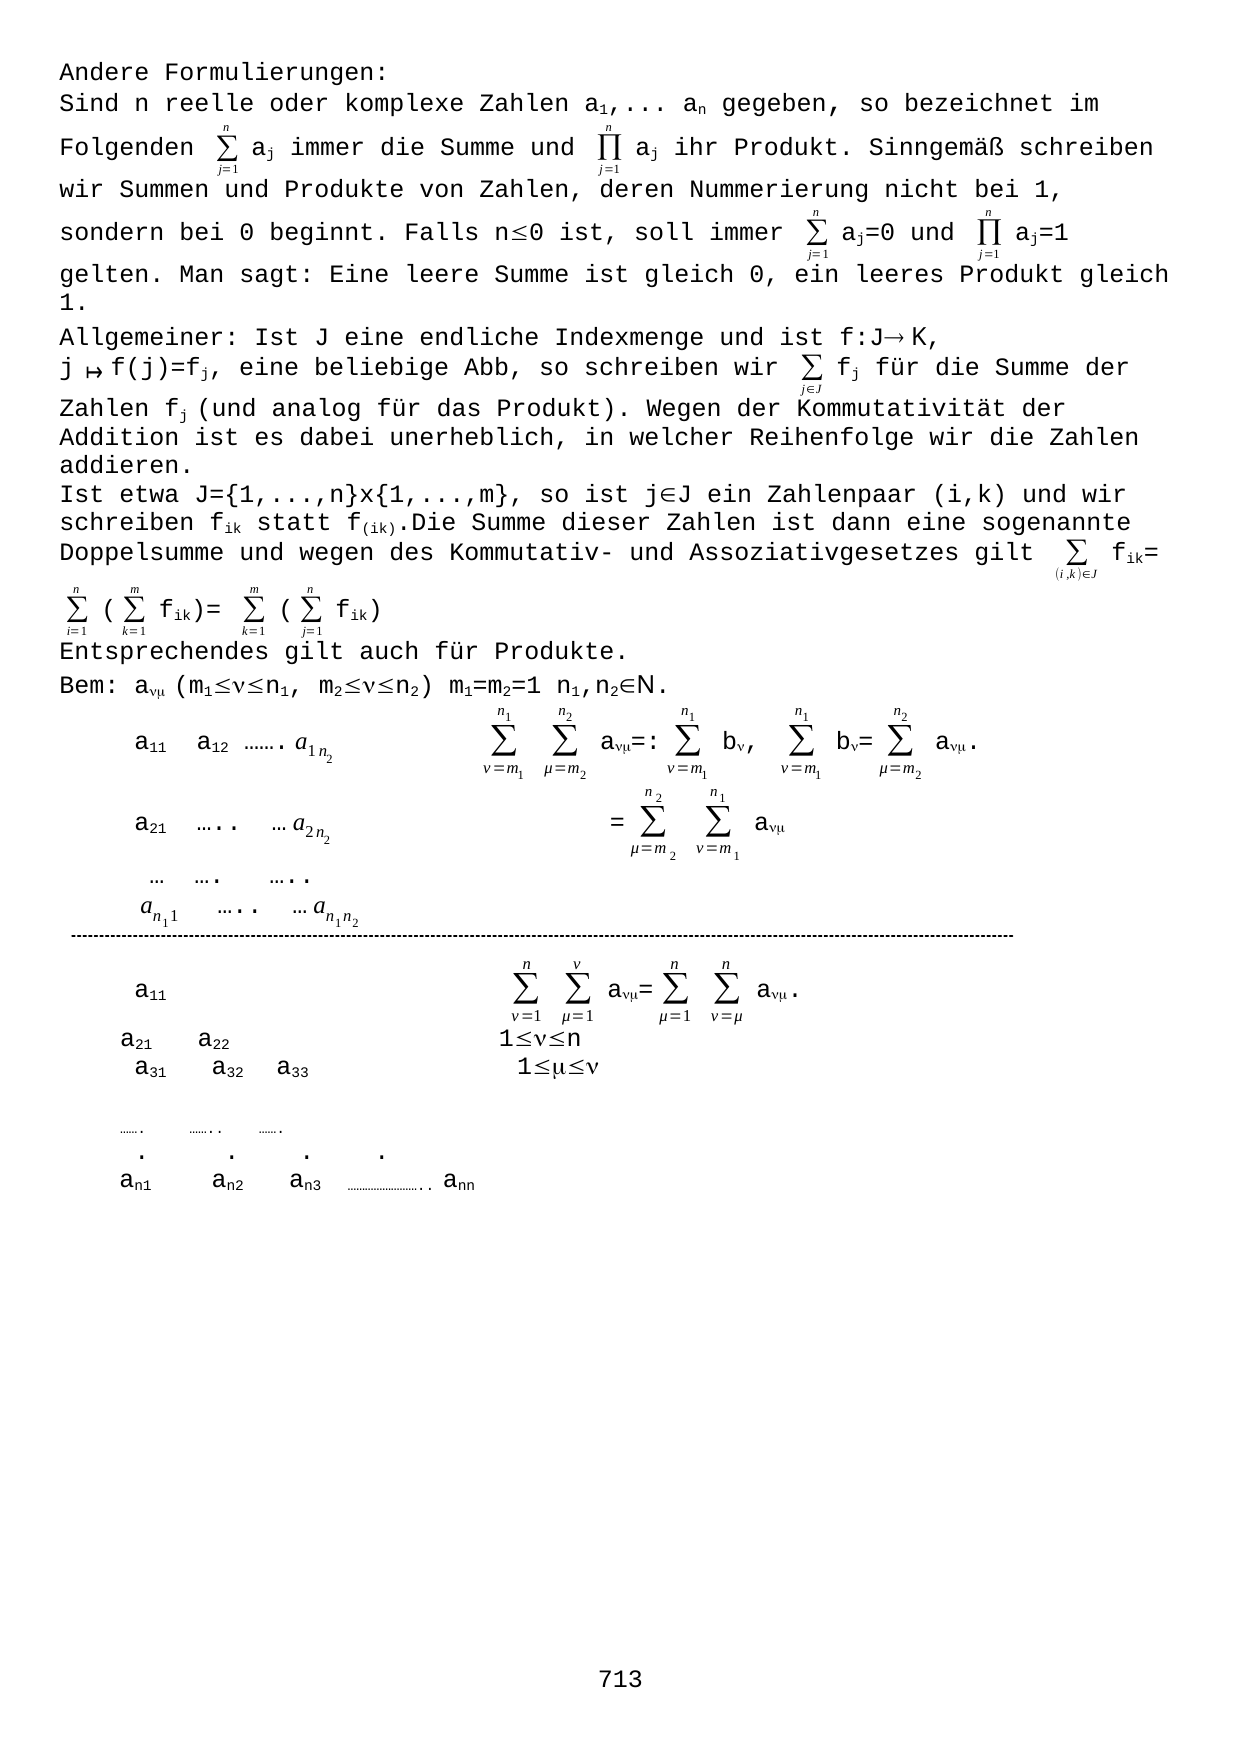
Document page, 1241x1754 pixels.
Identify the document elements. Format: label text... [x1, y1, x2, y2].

text a21 a22 1n [59, 1025, 1181, 1053]
text … …. ….. [59, 863, 1181, 891]
text Sind n reelle oder komplexe Zahlen a1,... an gegeben, so bezeichnet im Folgenden aj immer die Summe und aj ihr Produkt. Sinngemäß schreiben wir Summen und Produkte von Zahlen, deren Nummerierung nicht bei 1, sondern bei 0 beginnt. Falls n0 ist, soll immer aj=0 und aj=1 gelten. Man sagt: Eine leere Summe ist gleich 0, ein leeres Produkt gleich 1. [59, 87, 1181, 318]
text an1 an2 an3 …………………….. ann [59, 1167, 1181, 1195]
text Ist etwa J={1,...,n}x{1,...,m}, so ist jJ ein Zahlenpaar (i,k) und wir schreiben fik statt f(ik).Die Summe dieser Zahlen ist dann eine sogenannte Doppelsumme und wegen des Kommutativ- und Assoziativgesetzes gilt fik=(fik)= (fik) [59, 481, 1181, 638]
text Entsprechendes gilt auch für Produkte. [59, 638, 1181, 667]
text j f(j)=fj, eine beliebige Abb, so schreiben wir fj für die Summe der Zahlen fj (und analog für das Produkt). Wegen der Kommutativität der Addition ist es dabei unerheblich, in welcher Reihenfolge wir die Zahlen addieren. [59, 353, 1181, 481]
text a11 a12 ……. a=:b, b=a. [59, 701, 1181, 782]
text . . . . [59, 1138, 1181, 1167]
text a31 a32 a33 1 [59, 1053, 1181, 1082]
text ……. …….. ……. [59, 1110, 1181, 1138]
text Andere Formulierungen: [59, 59, 1181, 87]
text Bem: a (m1n1, m2n2) m1=m2=1 n1,n2N. [59, 667, 1181, 701]
text a11 a=a. [59, 953, 1181, 1025]
text Allgemeiner: Ist J eine endliche Indexmenge und ist f:J K, [59, 318, 1181, 353]
text a21 ….. … =a [59, 782, 1181, 863]
text ….. … [59, 891, 1181, 930]
